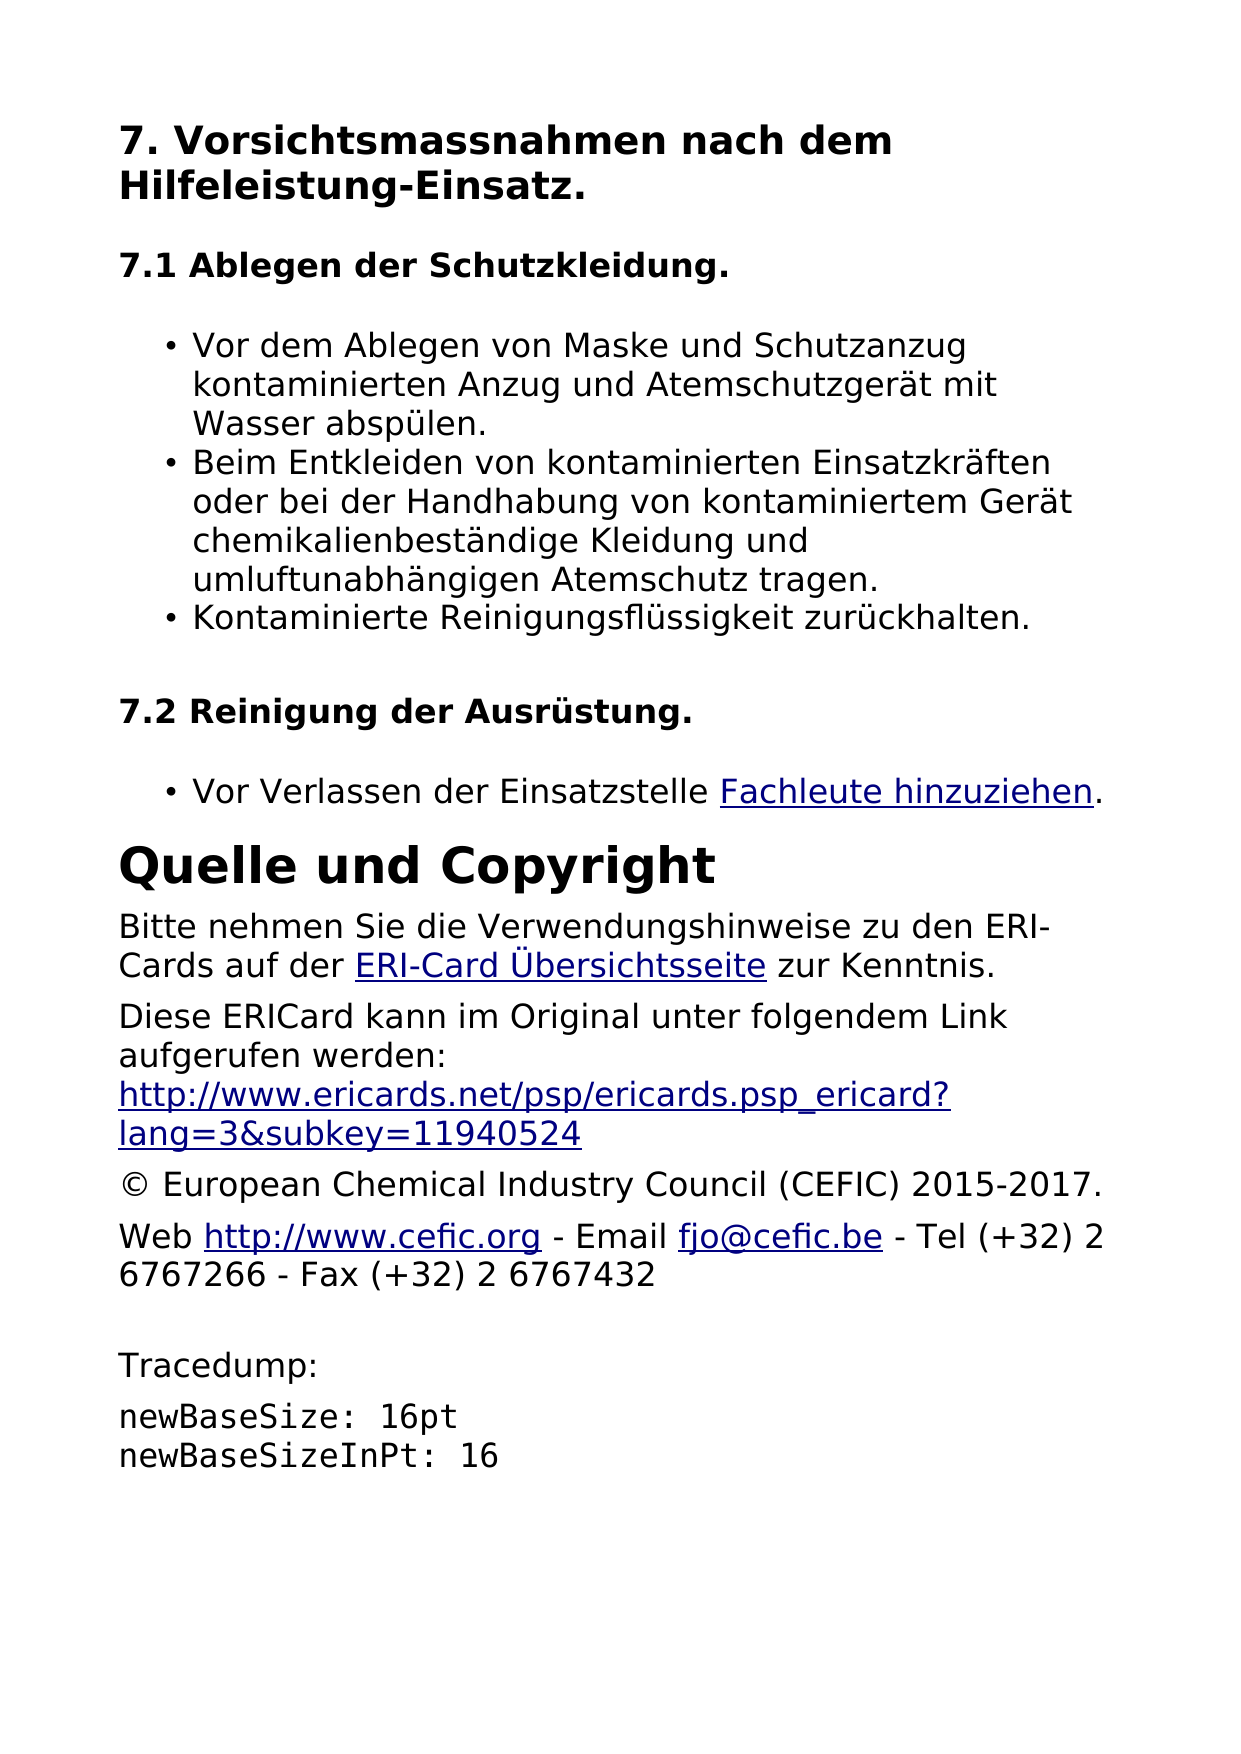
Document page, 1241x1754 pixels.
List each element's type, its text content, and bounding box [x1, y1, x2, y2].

text Web http://www.cefic.org - Email fjo@cefic.be - Tel (+32) 2 6767266 - Fax (+32) 2 6767432 [118, 1217, 1122, 1295]
subtitle Quelle und Copyright [118, 837, 1122, 895]
list Vor dem Ablegen von Maske und Schutzanzug kontaminierten Anzug und Atemschutzgerät mit Wasser abspülen. [177, 327, 1122, 443]
text newBaseSize: 16pt newBaseSizeInPt: 16 [118, 1397, 1122, 1475]
text Diese ERICard kann im Original unter folgendem Link aufgerufen werden: http://www.ericards.net/psp/ericards.psp_ericard?lang=3&subkey=11940524 [118, 998, 1122, 1153]
text © European Chemical Industry Council (CEFIC) 2015-2017. [118, 1166, 1122, 1204]
subtitle 7. Vorsichtsmassnahmen nach dem Hilfeleistung-Einsatz. [118, 118, 1122, 208]
list Kontaminierte Reinigungsflüssigkeit zurückhalten. [177, 599, 1122, 638]
list Beim Entkleiden von kontaminierten Einsatzkräften oder bei der Handhabung von kontaminiertem Gerät chemikalienbeständige Kleidung und umluftunabhängigen Atemschutz tragen. [177, 443, 1122, 599]
list Vor Verlassen der Einsatzstelle Fachleute hinzuziehen. [177, 773, 1122, 812]
subtitle 7.2 Reinigung der Ausrüstung. [118, 692, 1122, 731]
text Bitte nehmen Sie die Verwendungshinweise zu den ERI-Cards auf der ERI-Card Übersichtsseite zur Kenntnis. [118, 908, 1122, 985]
subtitle 7.1 Ablegen der Schutzkleidung. [118, 246, 1122, 285]
text Tracedump: [118, 1307, 1122, 1385]
